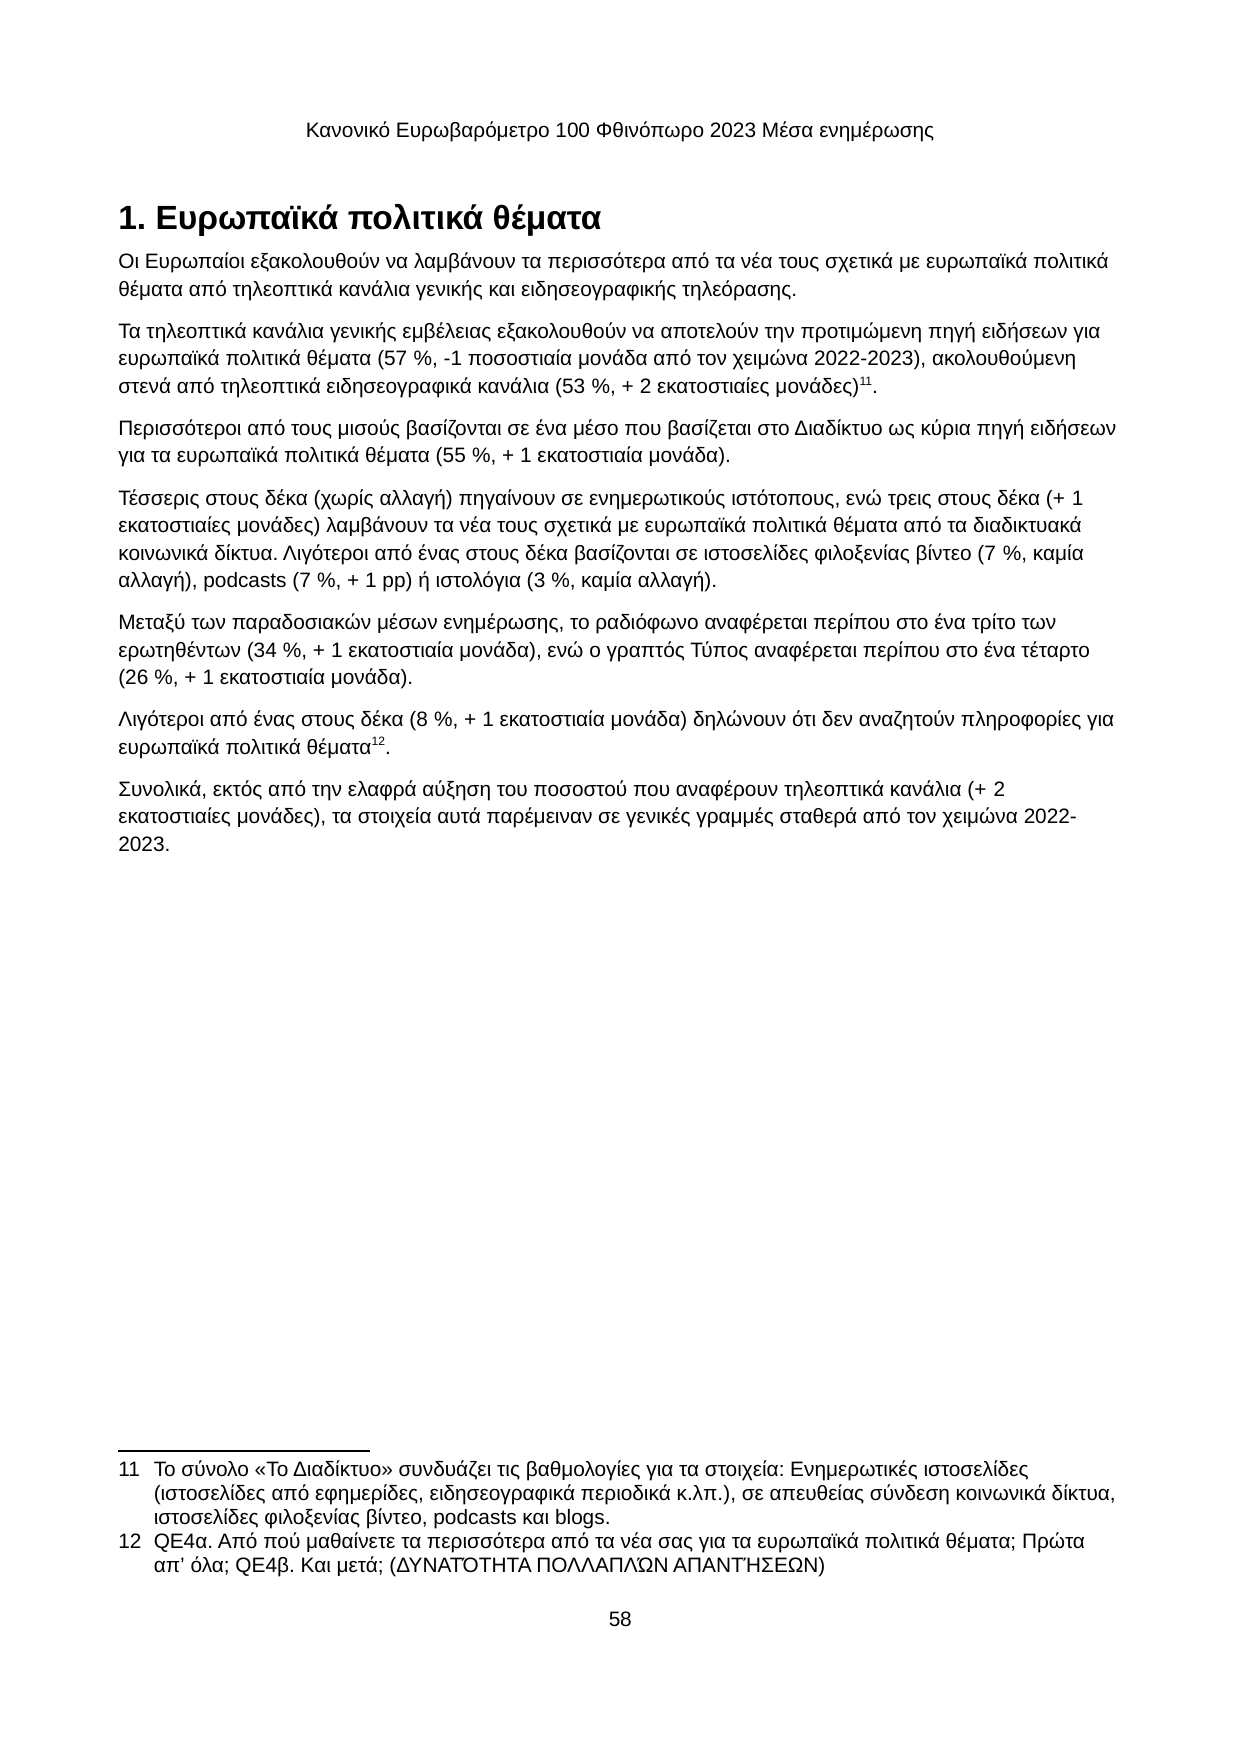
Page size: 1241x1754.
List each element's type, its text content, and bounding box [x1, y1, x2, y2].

text Οι Ευρωπαίοι εξακολουθούν να λαμβάνουν τα περισσότερα από τα νέα τους σχετικά με ευρωπαϊκά πολιτικά θέματα από τηλεοπτικά κανάλια γενικής και ειδησεογραφικής τηλεόρασης. [118, 249, 1122, 301]
text Τα τηλεοπτικά κανάλια γενικής εμβέλειας εξακολουθούν να αποτελούν την προτιμώμενη πηγή ειδήσεων για ευρωπαϊκά πολιτικά θέματα (57 %, -1 ποσοστιαία μονάδα από τον χειμώνα 2022-2023), ακολουθούμενη στενά από τηλεοπτικά ειδησεογραφικά κανάλια (53 %, + 2 εκατοστιαίες μονάδες). [118, 319, 1122, 398]
text Μεταξύ των παραδοσιακών μέσων ενημέρωσης, το ραδιόφωνο αναφέρεται περίπου στο ένα τρίτο των ερωτηθέντων (34 %, + 1 εκατοστιαία μονάδα), ενώ ο γραπτός Τύπος αναφέρεται περίπου στο ένα τέταρτο (26 %, + 1 εκατοστιαία μονάδα). [118, 610, 1122, 689]
text Τέσσερις στους δέκα (χωρίς αλλαγή) πηγαίνουν σε ενημερωτικούς ιστότοπους, ενώ τρεις στους δέκα (+ 1 εκατοστιαίες μονάδες) λαμβάνουν τα νέα τους σχετικά με ευρωπαϊκά πολιτικά θέματα από τα διαδικτυακά κοινωνικά δίκτυα. Λιγότεροι από ένας στους δέκα βασίζονται σε ιστοσελίδες φιλοξενίας βίντεο (7 %, καμία αλλαγή), podcasts (7 %, + 1 pp) ή ιστολόγια (3 %, καμία αλλαγή). [118, 485, 1122, 592]
text Το σύνολο «Το Διαδίκτυο» συνδυάζει τις βαθμολογίες για τα στοιχεία: Ενημερωτικές ιστοσελίδες (ιστοσελίδες από εφημερίδες, ειδησεογραφικά περιοδικά κ.λπ.), σε απευθείας σύνδεση κοινωνικά δίκτυα, ιστοσελίδες φιλοξενίας βίντεο, podcasts και blogs. [118, 1457, 1122, 1529]
subtitle 1. Ευρωπαϊκά πολιτικά θέματα [118, 198, 1122, 237]
text QE4α. Από πού μαθαίνετε τα περισσότερα από τα νέα σας για τα ευρωπαϊκά πολιτικά θέματα; Πρώτα απ’ όλα; QE4β. Και μετά; (ΔΥΝΑΤΌΤΗΤΑ ΠΟΛΛΑΠΛΏΝ ΑΠΑΝΤΉΣΕΩΝ) [118, 1529, 1122, 1577]
text Λιγότεροι από ένας στους δέκα (8 %, + 1 εκατοστιαία μονάδα) δηλώνουν ότι δεν αναζητούν πληροφορίες για ευρωπαϊκά πολιτικά θέματα. [118, 707, 1122, 758]
text Συνολικά, εκτός από την ελαφρά αύξηση του ποσοστού που αναφέρουν τηλεοπτικά κανάλια (+ 2 εκατοστιαίες μονάδες), τα στοιχεία αυτά παρέμειναν σε γενικές γραμμές σταθερά από τον χειμώνα 2022-2023. [118, 777, 1122, 856]
text Περισσότεροι από τους μισούς βασίζονται σε ένα μέσο που βασίζεται στο Διαδίκτυο ως κύρια πηγή ειδήσεων για τα ευρωπαϊκά πολιτικά θέματα (55 %, + 1 εκατοστιαία μονάδα). [118, 416, 1122, 467]
